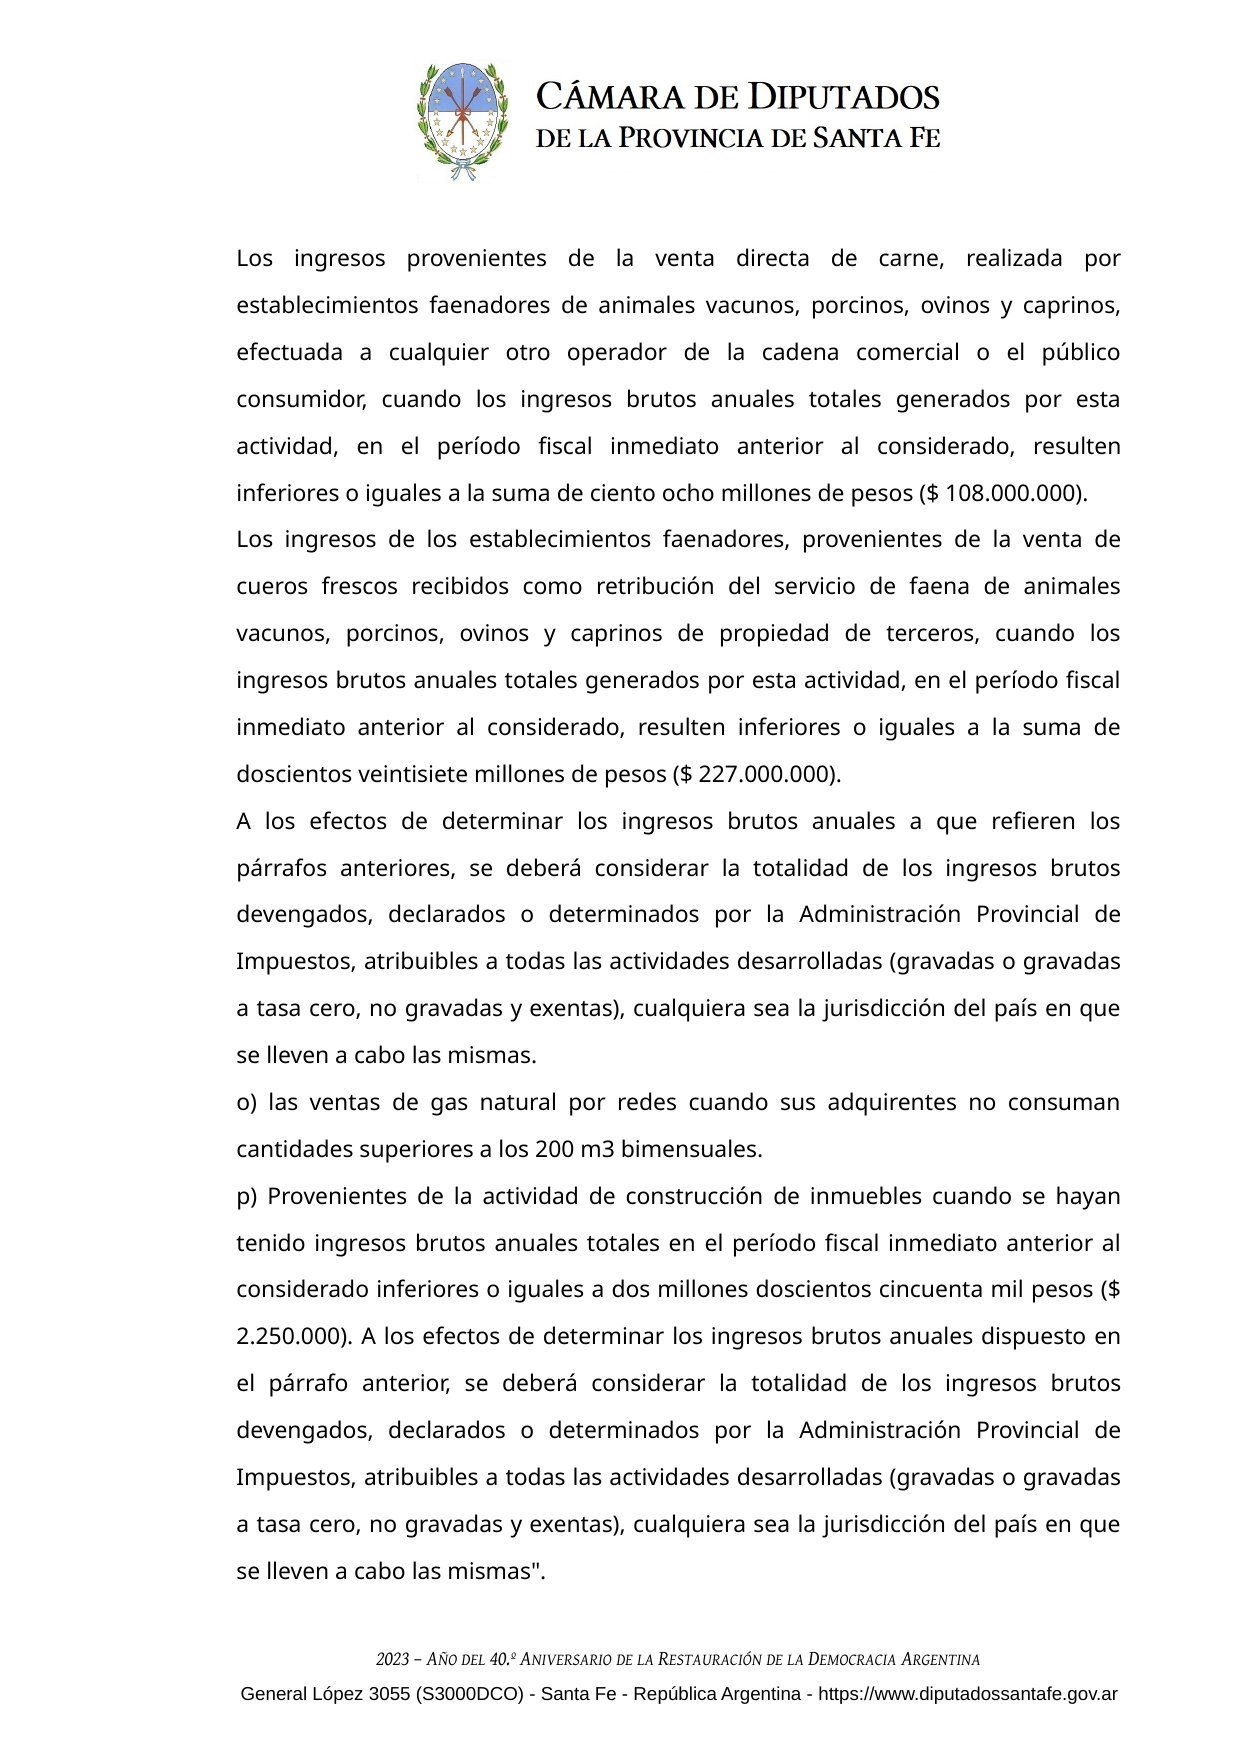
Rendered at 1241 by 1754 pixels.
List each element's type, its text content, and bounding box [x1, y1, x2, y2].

text Los ingresos de los establecimientos faenadores, provenientes de la venta de cueros frescos recibidos como retribución del servicio de faena de animales vacunos, porcinos, ovinos y caprinos de propiedad de terceros, cuando los ingresos brutos anuales totales generados por esta actividad, en el período fiscal inmediato anterior al considerado, resulten inferiores o iguales a la suma de doscientos veintisiete millones de pesos ($ 227.000.000). [236, 523, 1122, 789]
text o) las ventas de gas natural por redes cuando sus adquirentes no consuman cantidades superiores a los 200 m3 bimensuales. [236, 1086, 1122, 1164]
text A los efectos de determinar los ingresos brutos anuales a que refieren los párrafos anteriores, se deberá considerar la totalidad de los ingresos brutos devengados, declarados o determinados por la Administración Provincial de Impuestos, atribuibles a todas las actividades desarrolladas (gravadas o gravadas a tasa cero, no gravadas y exentas), cualquiera sea la jurisdicción del país en que se lleven a cabo las mismas. [236, 805, 1122, 1070]
text p) Provenientes de la actividad de construcción de inmuebles cuando se hayan tenido ingresos brutos anuales totales en el período fiscal inmediato anterior al considerado inferiores o iguales a dos millones doscientos cincuenta mil pesos ($ 2.250.000). A los efectos de determinar los ingresos brutos anuales dispuesto en el párrafo anterior, se deberá considerar la totalidad de los ingresos brutos devengados, declarados o determinados por la Administración Provincial de Impuestos, atribuibles a todas las actividades desarrolladas (gravadas o gravadas a tasa cero, no gravadas y exentas), cualquiera sea la jurisdicción del país en que se lleven a cabo las mismas". [236, 1180, 1122, 1586]
picture [413, 59, 945, 183]
text Los ingresos provenientes de la venta directa de carne, realizada por establecimientos faenadores de animales vacunos, porcinos, ovinos y caprinos, efectuada a cualquier otro operador de la cadena comercial o el público consumidor, cuando los ingresos brutos anuales totales generados por esta actividad, en el período fiscal inmediato anterior al considerado, resulten inferiores o iguales a la suma de ciento ocho millones de pesos ($ 108.000.000). [236, 242, 1122, 508]
